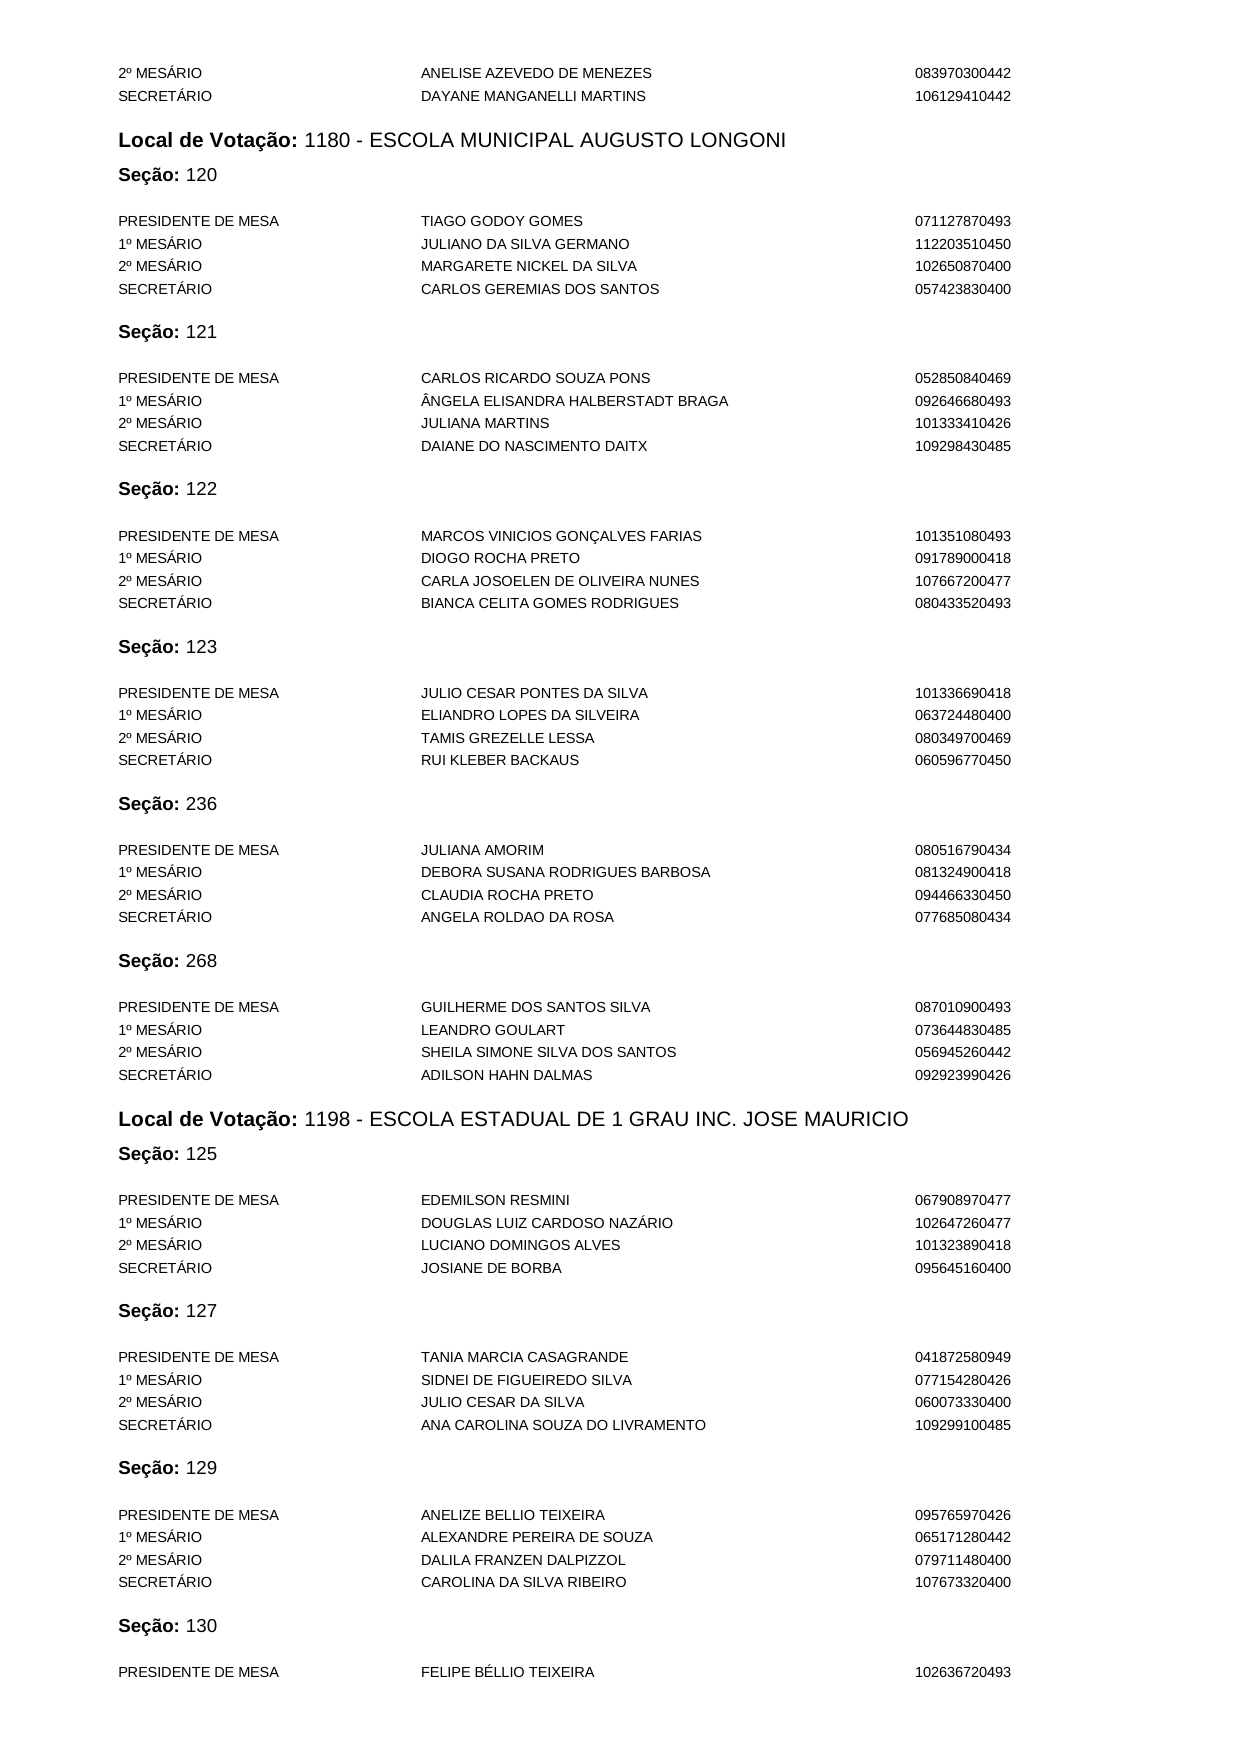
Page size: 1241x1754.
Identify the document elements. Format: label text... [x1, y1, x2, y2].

table_cell CARLA JOSOELEN DE OLIVEIRA NUNES [421, 566, 915, 589]
table_header MARCOS VINICIOS GONÇALVES FARIAS [421, 521, 915, 544]
text Seção: 130 [118, 1614, 1122, 1636]
table_header ANELIZE BELLIO TEIXEIRA [421, 1500, 915, 1523]
table_cell JULIO CESAR DA SILVA [421, 1388, 915, 1411]
table_cell DAYANE MANGANELLI MARTINS [421, 82, 915, 104]
table_cell 1º MESÁRIO [118, 858, 421, 881]
table_cell [1080, 387, 1092, 409]
table_cell [1080, 701, 1092, 724]
table_cell [1080, 409, 1092, 432]
table_header JULIANA AMORIM [421, 836, 915, 858]
table_cell LEANDRO GOULART [421, 1016, 915, 1038]
text Local de Votação: 1198 - ESCOLA ESTADUAL DE 1 GRAU INC. JOSE MAURICIO [118, 1107, 1122, 1131]
table_cell SECRETÁRIO [118, 1568, 421, 1590]
table_cell [1080, 1366, 1092, 1388]
table_cell 057423830400 [915, 275, 1080, 297]
table_cell [1080, 1545, 1092, 1568]
table_cell DEBORA SUSANA RODRIGUES BARBOSA [421, 858, 915, 881]
table_cell DOUGLAS LUIZ CARDOSO NAZÁRIO [421, 1209, 915, 1231]
table_cell JULIANA MARTINS [421, 409, 915, 432]
table_cell 1º MESÁRIO [118, 387, 421, 409]
table_cell JOSIANE DE BORBA [421, 1254, 915, 1276]
table_cell [1080, 881, 1092, 903]
table_cell [1080, 1523, 1092, 1545]
text Seção: 123 [118, 636, 1122, 657]
table_header PRESIDENTE DE MESA [118, 1500, 421, 1523]
table_cell 080433520493 [915, 589, 1080, 611]
table_cell ELIANDRO LOPES DA SILVEIRA [421, 701, 915, 724]
table_cell [1080, 1254, 1092, 1276]
table_cell [1080, 544, 1092, 566]
table_cell 091789000418 [915, 544, 1080, 566]
table_cell 2º MESÁRIO [118, 1038, 421, 1061]
table_cell ALEXANDRE PEREIRA DE SOUZA [421, 1523, 915, 1545]
table_cell TAMIS GREZELLE LESSA [421, 724, 915, 746]
table_header 071127870493 [915, 207, 1080, 229]
table_header [1080, 836, 1092, 858]
table_cell BIANCA CELITA GOMES RODRIGUES [421, 589, 915, 611]
table_cell [1080, 1568, 1092, 1590]
table_cell [1080, 275, 1092, 297]
table_cell 1º MESÁRIO [118, 1209, 421, 1231]
text Seção: 129 [118, 1457, 1122, 1479]
table_cell 056945260442 [915, 1038, 1080, 1061]
table_header [1080, 1500, 1092, 1523]
table_header TIAGO GODOY GOMES [421, 207, 915, 229]
table_cell 1º MESÁRIO [118, 544, 421, 566]
table_header 067908970477 [915, 1186, 1080, 1208]
table_cell ANA CAROLINA SOUZA DO LIVRAMENTO [421, 1411, 915, 1433]
table_header [1080, 993, 1092, 1016]
table_cell 1º MESÁRIO [118, 1523, 421, 1545]
table_cell 106129410442 [915, 82, 1080, 104]
table_cell 2º MESÁRIO [118, 1231, 421, 1253]
table_header [1080, 521, 1092, 544]
table_cell ANELISE AZEVEDO DE MENEZES [421, 59, 915, 82]
text Seção: 122 [118, 478, 1122, 500]
table_header CARLOS RICARDO SOUZA PONS [421, 364, 915, 387]
table_header GUILHERME DOS SANTOS SILVA [421, 993, 915, 1016]
table_cell CLAUDIA ROCHA PRETO [421, 881, 915, 903]
table_cell SECRETÁRIO [118, 1061, 421, 1083]
table_cell 083970300442 [915, 59, 1080, 82]
table_cell 107673320400 [915, 1568, 1080, 1590]
table_cell 2º MESÁRIO [118, 1388, 421, 1411]
table_cell [1080, 1231, 1092, 1253]
table_cell 077154280426 [915, 1366, 1080, 1388]
text Seção: 121 [118, 321, 1122, 343]
table_cell SECRETÁRIO [118, 1411, 421, 1433]
table_header PRESIDENTE DE MESA [118, 1186, 421, 1208]
text Local de Votação: 1180 - ESCOLA MUNICIPAL AUGUSTO LONGONI [118, 128, 1122, 152]
table_cell 079711480400 [915, 1545, 1080, 1568]
table_header JULIO CESAR PONTES DA SILVA [421, 679, 915, 701]
table_cell SHEILA SIMONE SILVA DOS SANTOS [421, 1038, 915, 1061]
table_cell DIOGO ROCHA PRETO [421, 544, 915, 566]
table_cell SECRETÁRIO [118, 432, 421, 454]
table_header 087010900493 [915, 993, 1080, 1016]
table_cell [1080, 1016, 1092, 1038]
table_cell [1080, 1411, 1092, 1433]
table_cell 2º MESÁRIO [118, 566, 421, 589]
table_cell [1080, 858, 1092, 881]
table_header [1080, 679, 1092, 701]
table_cell [1080, 252, 1092, 274]
table_header PRESIDENTE DE MESA [118, 679, 421, 701]
table_header PRESIDENTE DE MESA [118, 1658, 421, 1680]
text Seção: 120 [118, 164, 1122, 186]
table_cell 2º MESÁRIO [118, 881, 421, 903]
table_header PRESIDENTE DE MESA [118, 521, 421, 544]
table_header [1080, 1658, 1092, 1680]
table_cell 080349700469 [915, 724, 1080, 746]
table_cell ANGELA ROLDAO DA ROSA [421, 903, 915, 926]
table_cell 095645160400 [915, 1254, 1080, 1276]
text Seção: 236 [118, 793, 1122, 814]
table_cell SIDNEI DE FIGUEIREDO SILVA [421, 1366, 915, 1388]
table_header FELIPE BÉLLIO TEIXEIRA [421, 1658, 915, 1680]
text Seção: 268 [118, 950, 1122, 971]
table_cell 1º MESÁRIO [118, 701, 421, 724]
table_cell 2º MESÁRIO [118, 252, 421, 274]
table_header 080516790434 [915, 836, 1080, 858]
table_cell 2º MESÁRIO [118, 409, 421, 432]
table_cell [1080, 746, 1092, 769]
table_cell 2º MESÁRIO [118, 1545, 421, 1568]
table_cell 2º MESÁRIO [118, 724, 421, 746]
table_header PRESIDENTE DE MESA [118, 836, 421, 858]
table_cell [1080, 1038, 1092, 1061]
table_cell SECRETÁRIO [118, 1254, 421, 1276]
table_cell 1º MESÁRIO [118, 1016, 421, 1038]
table_cell 094466330450 [915, 881, 1080, 903]
table_header 102636720493 [915, 1658, 1080, 1680]
table_cell 2º MESÁRIO [118, 59, 421, 82]
table_cell LUCIANO DOMINGOS ALVES [421, 1231, 915, 1253]
table_cell 1º MESÁRIO [118, 1366, 421, 1388]
table_cell CAROLINA DA SILVA RIBEIRO [421, 1568, 915, 1590]
table_header PRESIDENTE DE MESA [118, 993, 421, 1016]
table_cell 060073330400 [915, 1388, 1080, 1411]
text Seção: 127 [118, 1300, 1122, 1322]
table_cell MARGARETE NICKEL DA SILVA [421, 252, 915, 274]
table_cell SECRETÁRIO [118, 746, 421, 769]
table_cell SECRETÁRIO [118, 82, 421, 104]
text Seção: 125 [118, 1143, 1122, 1164]
table_cell 092923990426 [915, 1061, 1080, 1083]
table_cell 081324900418 [915, 858, 1080, 881]
table_cell 102650870400 [915, 252, 1080, 274]
table_cell 109298430485 [915, 432, 1080, 454]
table_cell SECRETÁRIO [118, 903, 421, 926]
table_header [1080, 207, 1092, 229]
table_cell 101333410426 [915, 409, 1080, 432]
table_cell [1080, 432, 1092, 454]
table_cell ÂNGELA ELISANDRA HALBERSTADT BRAGA [421, 387, 915, 409]
table_cell 065171280442 [915, 1523, 1080, 1545]
table_header PRESIDENTE DE MESA [118, 364, 421, 387]
table_cell [1080, 1388, 1092, 1411]
table_cell [1080, 566, 1092, 589]
table_cell 101323890418 [915, 1231, 1080, 1253]
table_cell ADILSON HAHN DALMAS [421, 1061, 915, 1083]
table_cell 077685080434 [915, 903, 1080, 926]
table_header 101336690418 [915, 679, 1080, 701]
table_cell [1080, 589, 1092, 611]
table_cell 112203510450 [915, 230, 1080, 252]
table_header PRESIDENTE DE MESA [118, 1343, 421, 1366]
table_cell SECRETÁRIO [118, 275, 421, 297]
table_cell [1080, 1209, 1092, 1231]
table_header [1080, 364, 1092, 387]
table_cell CARLOS GEREMIAS DOS SANTOS [421, 275, 915, 297]
table_cell [1080, 1061, 1092, 1083]
table_cell [1080, 59, 1092, 82]
table_cell 060596770450 [915, 746, 1080, 769]
table_header TANIA MARCIA CASAGRANDE [421, 1343, 915, 1366]
table_header 101351080493 [915, 521, 1080, 544]
table_header 041872580949 [915, 1343, 1080, 1366]
table_cell 073644830485 [915, 1016, 1080, 1038]
table_cell JULIANO DA SILVA GERMANO [421, 230, 915, 252]
table_header 095765970426 [915, 1500, 1080, 1523]
table_cell DALILA FRANZEN DALPIZZOL [421, 1545, 915, 1568]
table_cell 092646680493 [915, 387, 1080, 409]
table_cell 1º MESÁRIO [118, 230, 421, 252]
table_cell 107667200477 [915, 566, 1080, 589]
table_header 052850840469 [915, 364, 1080, 387]
table_cell [1080, 82, 1092, 104]
table_header [1080, 1343, 1092, 1366]
table_cell RUI KLEBER BACKAUS [421, 746, 915, 769]
table_cell [1080, 724, 1092, 746]
table_cell [1080, 230, 1092, 252]
table_cell 102647260477 [915, 1209, 1080, 1231]
table_header EDEMILSON RESMINI [421, 1186, 915, 1208]
table_cell 063724480400 [915, 701, 1080, 724]
table_header [1080, 1186, 1092, 1208]
table_cell DAIANE DO NASCIMENTO DAITX [421, 432, 915, 454]
table_cell [1080, 903, 1092, 926]
table_cell SECRETÁRIO [118, 589, 421, 611]
table_cell 109299100485 [915, 1411, 1080, 1433]
table_header PRESIDENTE DE MESA [118, 207, 421, 229]
